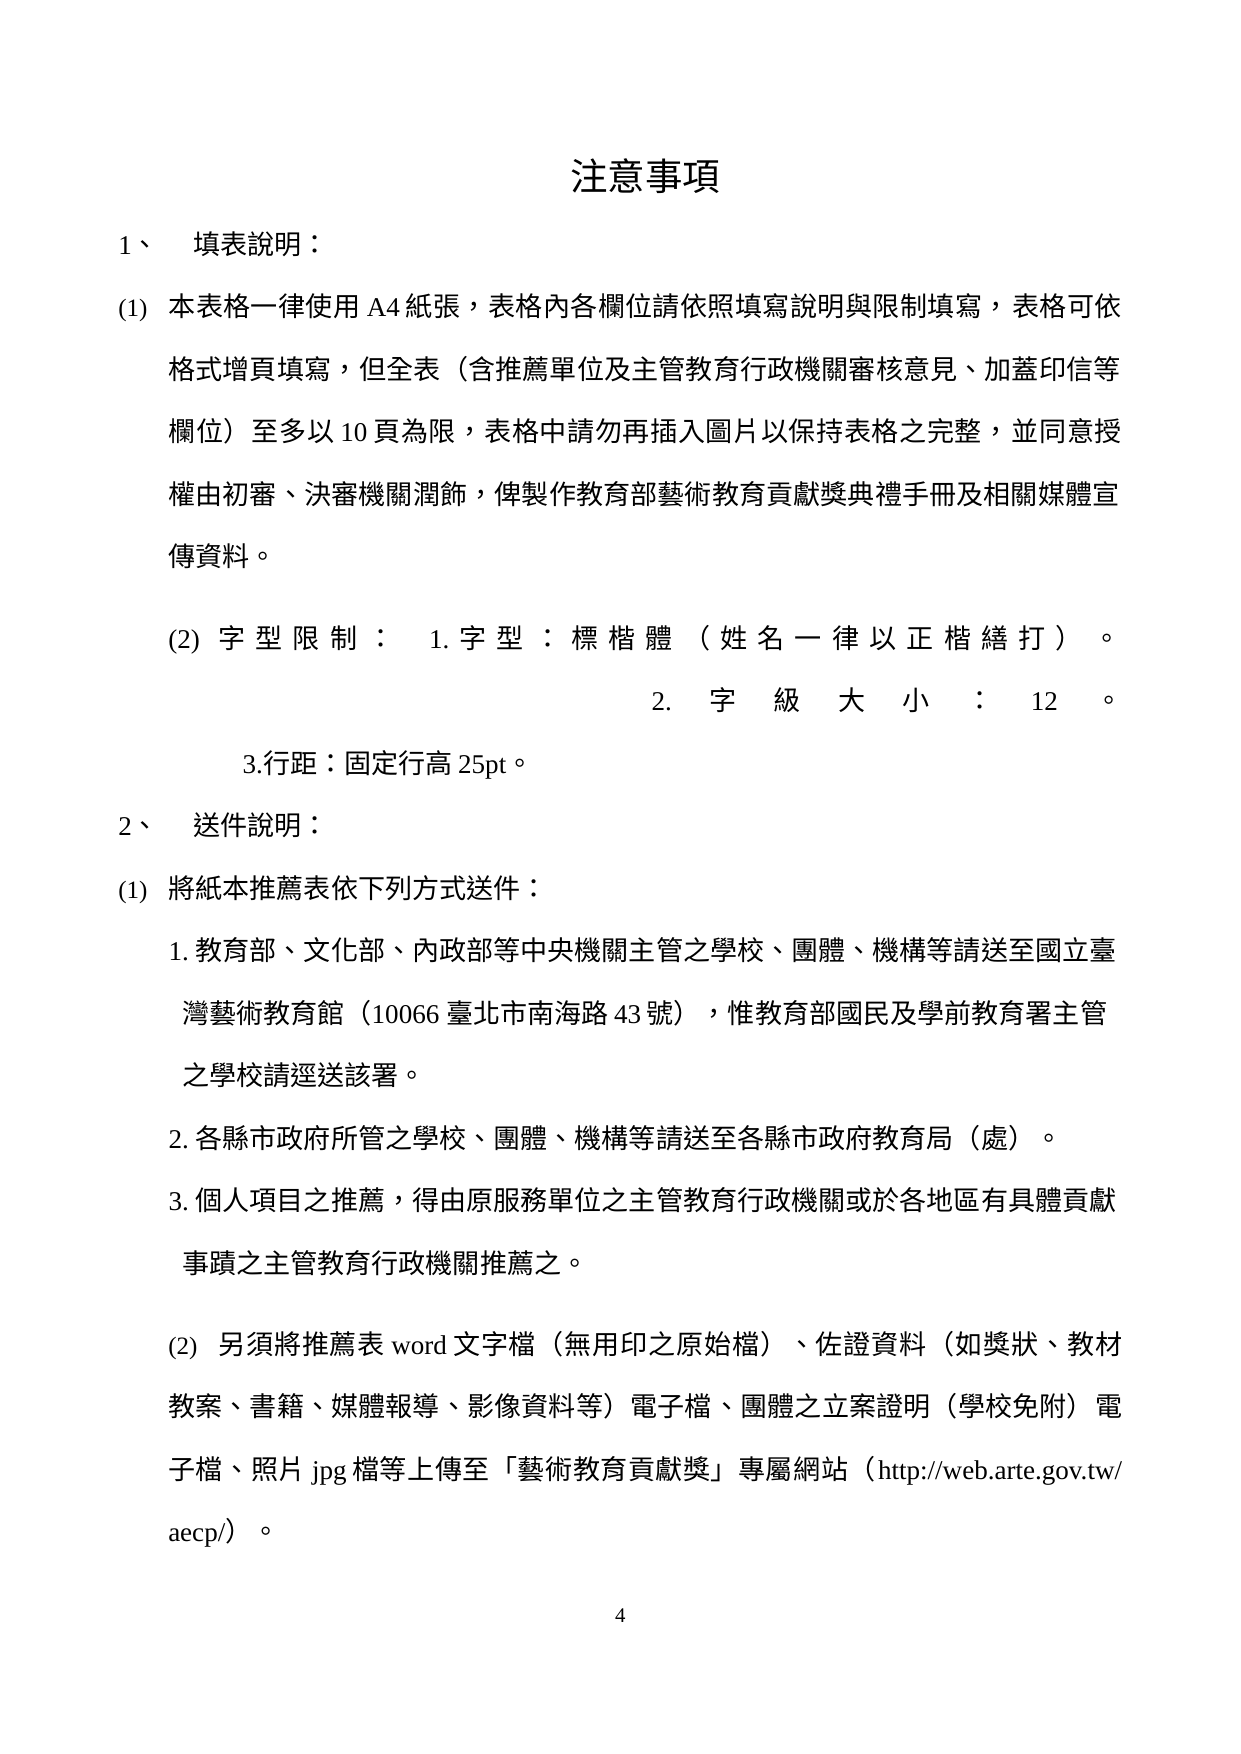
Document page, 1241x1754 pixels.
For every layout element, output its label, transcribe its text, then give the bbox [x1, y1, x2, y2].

text 2. 各縣市政府所管之學校、團體、機構等請送至各縣市政府教育局（處）。 [168, 1094, 1122, 1157]
list 送件說明： [118, 782, 1122, 844]
text 3. 個人項目之推薦，得由原服務單位之主管教育行政機關或於各地區有具體貢獻 [168, 1157, 1122, 1219]
text 灣藝術教育館（10066 臺北市南海路43號），惟教育部國民及學前教育署主管 [168, 969, 1122, 1032]
text 之學校請逕送該署。 [168, 1032, 1122, 1094]
list 本表格一律使用A4紙張，表格內各欄位請依照填寫說明與限制填寫，表格可依格式增頁填寫，但全表（含推薦單位及主管教育行政機關審核意見、加蓋印信等欄位）至多以10頁為限，表格中請勿再插入圖片以保持表格之完整，並同意授權由初審、決審機關潤飾，俾製作教育部藝術教育貢獻獎典禮手冊及相關媒體宣傳資料。 [118, 263, 1122, 576]
list 另須將推薦表word文字檔（無用印之原始檔）、佐證資料（如獎狀、教材教案、書籍、媒體報導、影像資料等）電子檔、團體之立案證明（學校免附）電子檔、照片jpg檔等上傳至「藝術教育貢獻獎」專屬網站（http://web.arte.gov.tw/aecp/）。 [168, 1301, 1122, 1551]
list 填表說明： [118, 201, 1122, 263]
list 將紙本推薦表依下列方式送件： [118, 844, 1122, 907]
text 1. 教育部、文化部、內政部等中央機關主管之學校、團體、機構等請送至國立臺 [168, 907, 1122, 969]
text 事蹟之主管教育行政機關推薦之。 [168, 1219, 1122, 1282]
text 注意事項 [118, 147, 1172, 201]
list 字型限制： 1.字型：標楷體（姓名一律以正楷繕打）。 2.字級大小：12。 3.行距：固定行高25pt。 [168, 594, 1122, 782]
